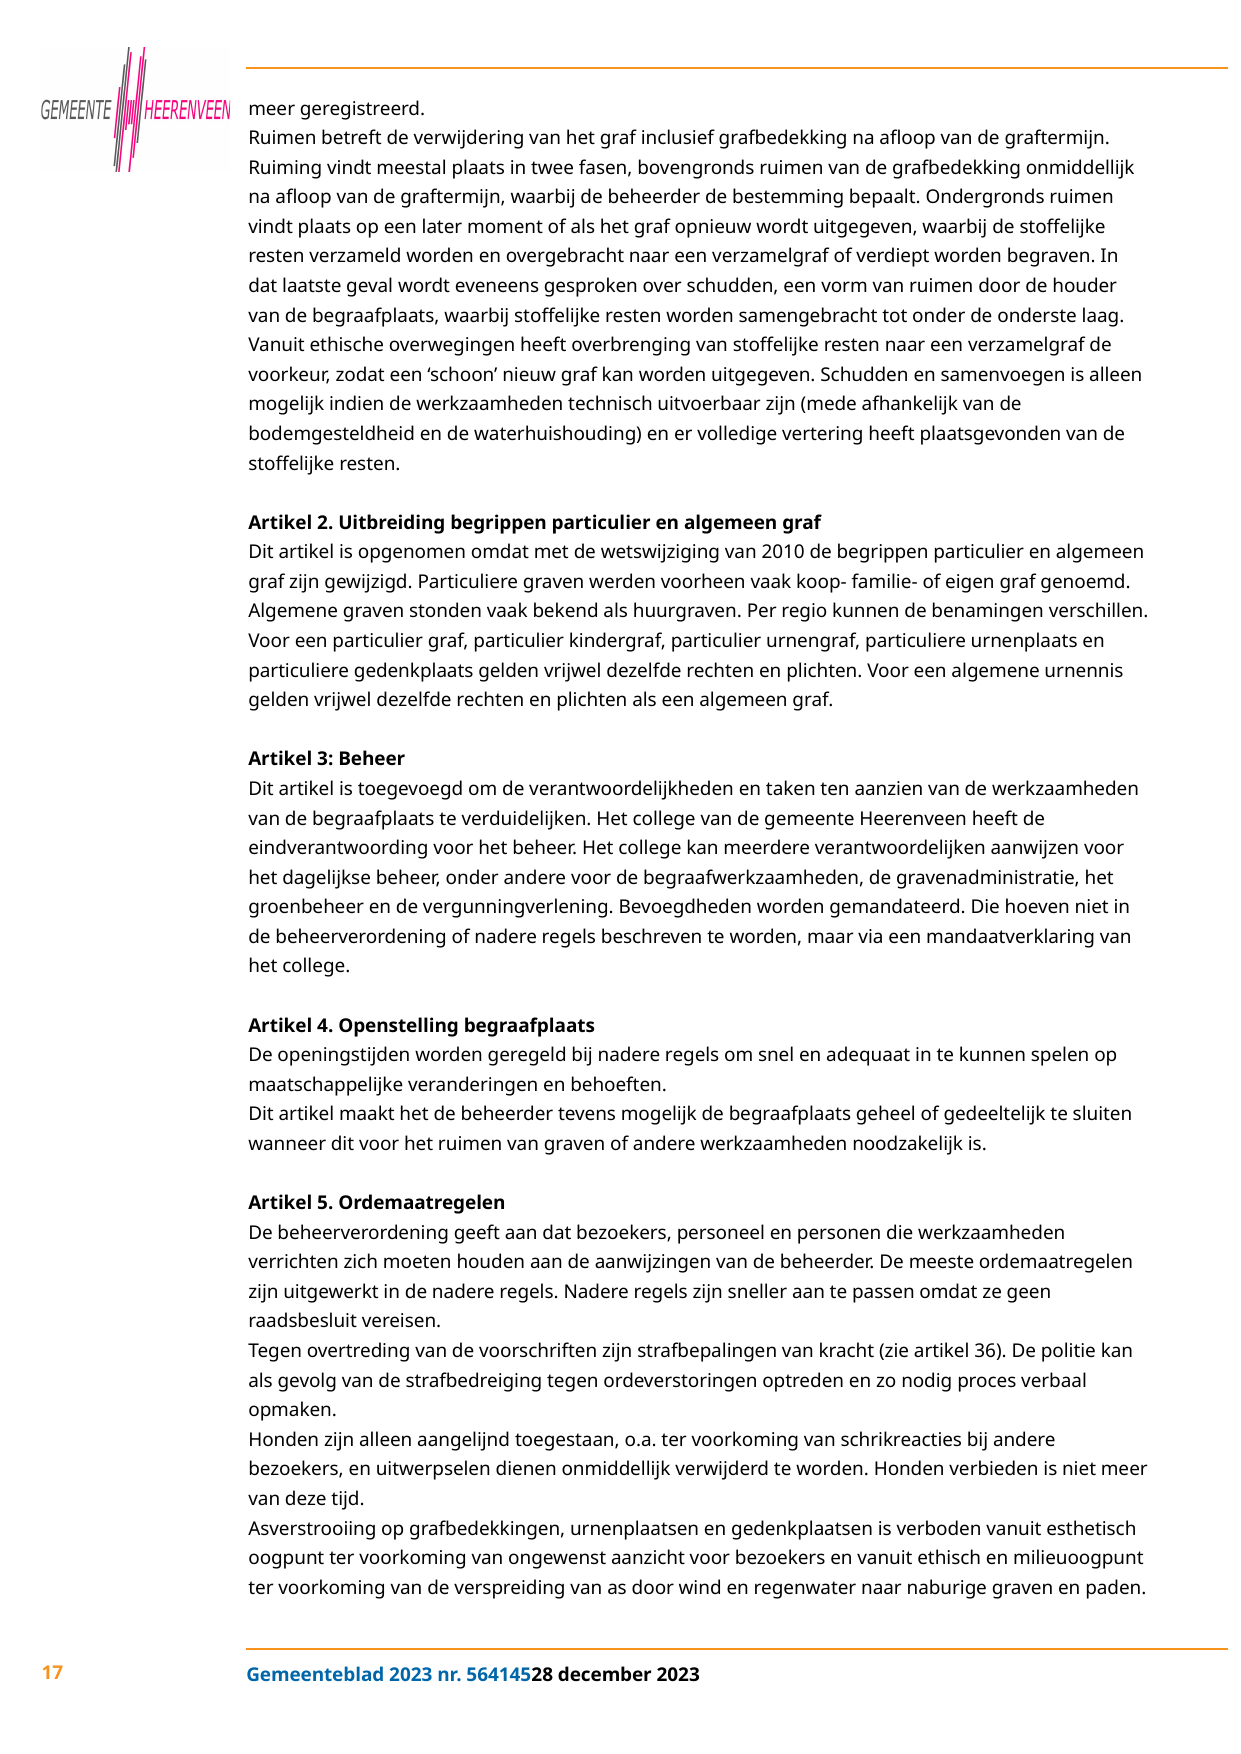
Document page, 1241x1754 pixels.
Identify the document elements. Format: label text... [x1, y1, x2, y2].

text meer geregistreerd. [248, 95, 1152, 121]
text Dit artikel maakt het de beheerder tevens mogelijk de begraafplaats geheel of gedeeltelijk te sluiten wanneer dit voor het ruimen van graven of andere werkzaamheden noodzakelijk is. [248, 1101, 1152, 1156]
picture [41, 47, 231, 172]
text Asverstrooiing op grafbedekkingen, urnenplaatsen en gedenkplaatsen is verboden vanuit esthetisch oogpunt ter voorkoming van ongewenst aanzicht voor bezoekers en vanuit ethisch en milieuoogpunt ter voorkoming van de verspreiding van as door wind en regenwater naar naburige graven en paden. [248, 1515, 1152, 1600]
text De beheerverordening geeft aan dat bezoekers, personeel en personen die werkzaamheden verrichten zich moeten houden aan de aanwijzingen van de beheerder. De meeste ordemaatregelen zijn uitgewerkt in de nadere regels. Nadere regels zijn sneller aan te passen omdat ze geen raadsbesluit vereisen. [248, 1219, 1152, 1333]
text Ruimen betreft de verwijdering van het graf inclusief grafbedekking na afloop van de graftermijn. Ruiming vindt meestal plaats in twee fasen, bovengronds ruimen van de grafbedekking onmiddellijk na afloop van de graftermijn, waarbij de beheerder de bestemming bepaalt. Ondergronds ruimen vindt plaats op een later moment of als het graf opnieuw wordt uitgegeven, waarbij de stoffelijke resten verzameld worden en overgebracht naar een verzamelgraf of verdiept worden begraven. In dat laatste geval wordt eveneens gesproken over schudden, een vorm van ruimen door de houder van de begraafplaats, waarbij stoffelijke resten worden samengebracht tot onder de onderste laag. Vanuit ethische overwegingen heeft overbrenging van stoffelijke resten naar een verzamelgraf de voorkeur, zodat een ‘schoon’ nieuw graf kan worden uitgegeven. Schudden en samenvoegen is alleen mogelijk indien de werkzaamheden technisch uitvoerbaar zijn (mede afhankelijk van de bodemgesteldheid en de waterhuishouding) en er volledige vertering heeft plaatsgevonden van de stoffelijke resten. [248, 124, 1152, 476]
text Artikel 3: Beheer [248, 746, 1152, 771]
text Artikel 4. Openstelling begraafplaats [248, 1012, 1152, 1038]
text Artikel 2. Uitbreiding begrippen particulier en algemeen graf [248, 509, 1152, 535]
text Artikel 5. Ordemaatregelen [248, 1189, 1152, 1215]
text De openingstijden worden geregeld bij nadere regels om snel en adequaat in te kunnen spelen op maatschappelijke veranderingen en behoeften. [248, 1041, 1152, 1097]
text Dit artikel is toegevoegd om de verantwoordelijkheden en taken ten aanzien van de werkzaamheden van de begraafplaats te verduidelijken. Het college van de gemeente Heerenveen heeft de eindverantwoording voor het beheer. Het college kan meerdere verantwoordelijken aanwijzen voor het dagelijkse beheer, onder andere voor de begraafwerkzaamheden, de gravenadministratie, het groenbeheer en de vergunningverlening. Bevoegdheden worden gemandateerd. Die hoeven niet in de beheerverordening of nadere regels beschreven te worden, maar via een mandaatverklaring van het college. [248, 775, 1152, 978]
text Honden zijn alleen aangelijnd toegestaan, o.a. ter voorkoming van schrikreacties bij andere bezoekers, en uitwerpselen dienen onmiddellijk verwijderd te worden. Honden verbieden is niet meer van deze tijd. [248, 1426, 1152, 1511]
text Tegen overtreding van de voorschriften zijn strafbepalingen van kracht (zie artikel 36). De politie kan als gevolg van de strafbedreiging tegen ordeverstoringen optreden en zo nodig proces verbaal opmaken. [248, 1337, 1152, 1422]
text Dit artikel is opgenomen omdat met de wetswijziging van 2010 de begrippen particulier en algemeen graf zijn gewijzigd. Particuliere graven werden voorheen vaak koop- familie- of eigen graf genoemd. Algemene graven stonden vaak bekend als huurgraven. Per regio kunnen de benamingen verschillen. Voor een particulier graf, particulier kindergraf, particulier urnengraf, particuliere urnenplaats en particuliere gedenkplaats gelden vrijwel dezelfde rechten en plichten. Voor een algemene urnennis gelden vrijwel dezelfde rechten en plichten als een algemeen graf. [248, 538, 1152, 712]
